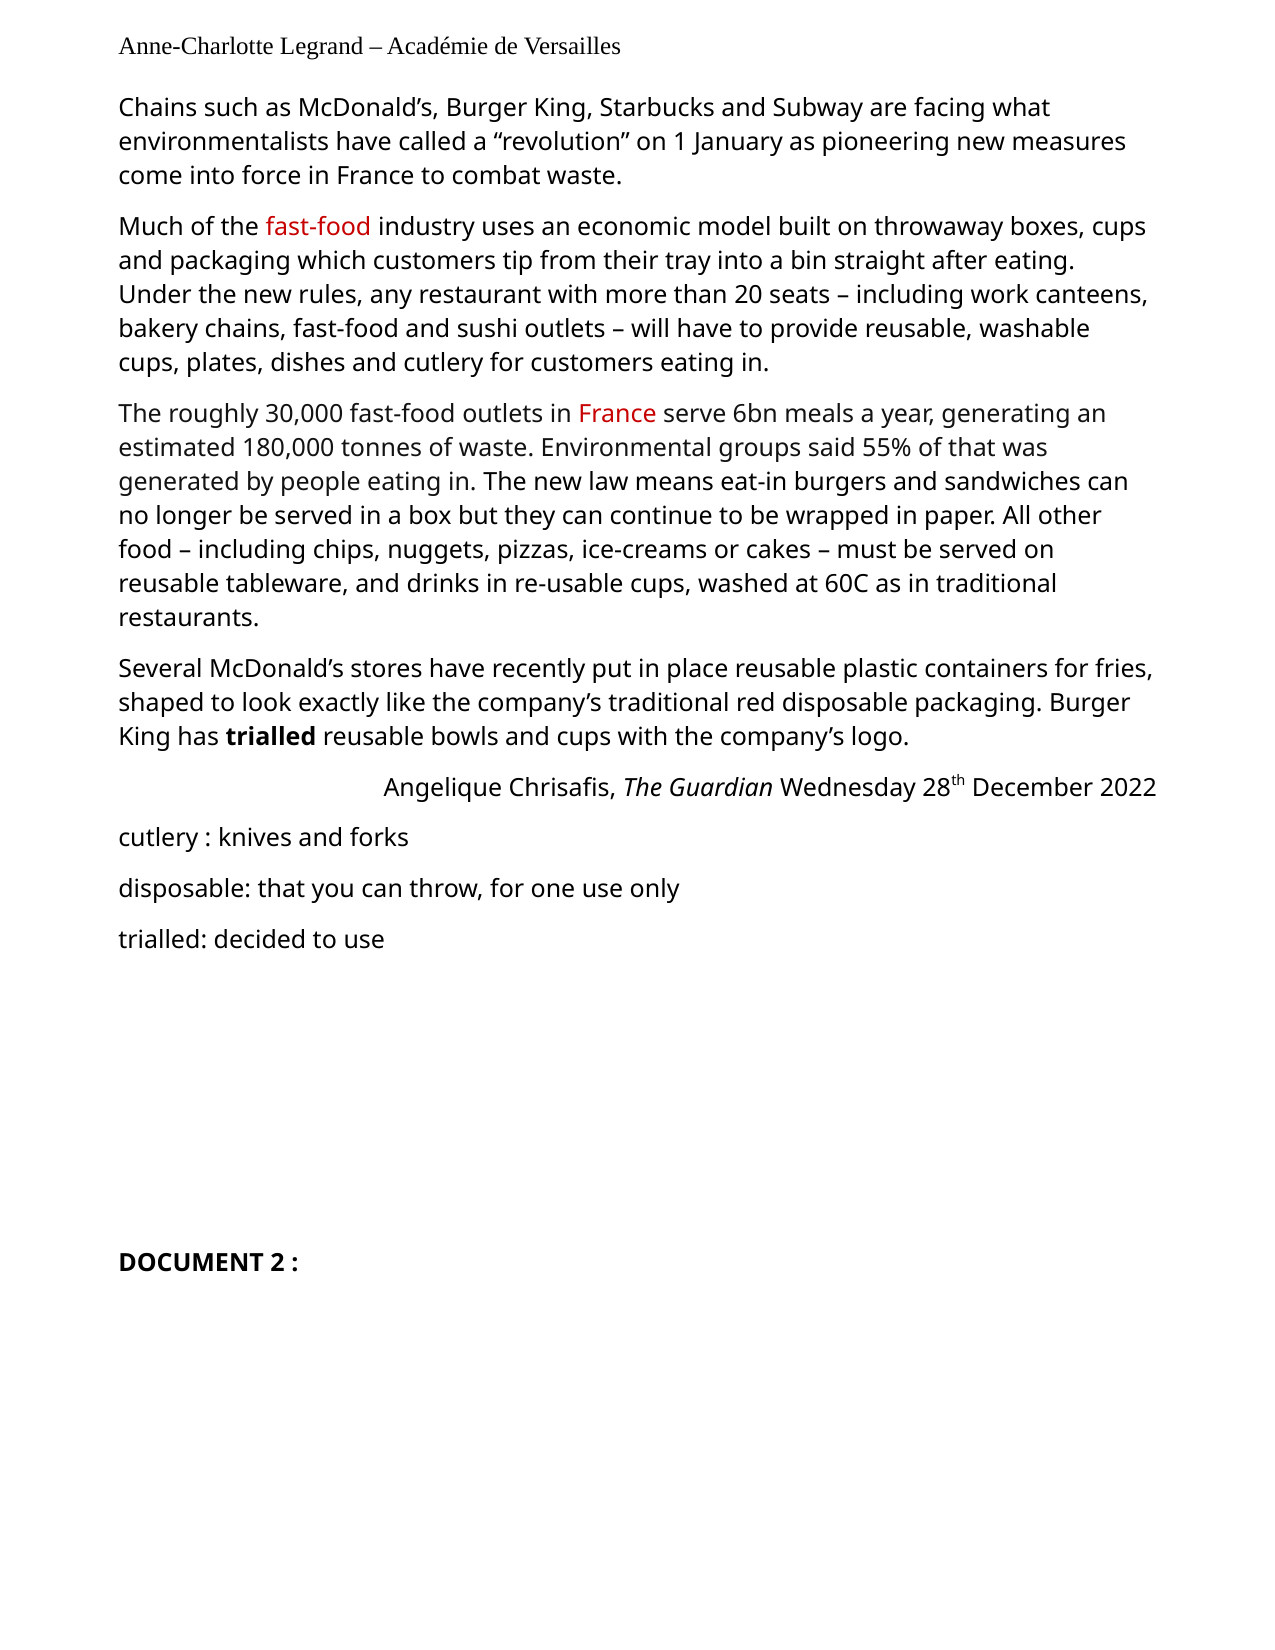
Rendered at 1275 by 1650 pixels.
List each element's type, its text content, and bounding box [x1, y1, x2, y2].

text Angelique Chrisafis, The Guardian Wednesday 28th December 2022 [118, 769, 1157, 803]
text cutlery : knives and forks [118, 820, 1157, 854]
text Chains such as McDonald’s, Burger King, Starbucks and Subway are facing what environmentalists have called a “revolution” on 1 January as pioneering new measures come into force in France to combat waste. [118, 89, 1157, 192]
text disposable: that you can throw, for one use only [118, 871, 1157, 905]
text DOCUMENT 2 : [118, 1245, 1157, 1279]
text Much of the fast-food industry uses an economic model built on throwaway boxes, cups and packaging which customers tip from their tray into a bin straight after eating. [118, 208, 1157, 276]
text Several McDonald’s stores have recently put in place reusable plastic containers for fries, shaped to look exactly like the company’s traditional red disposable packaging. Burger King has trialled reusable bowls and cups with the company’s logo. [118, 650, 1157, 753]
text trialled: decided to use [118, 921, 1157, 956]
text The roughly 30,000 fast-food outlets in France serve 6bn meals a year, generating an estimated 180,000 tonnes of waste. Environmental groups said 55% of that was generated by people eating in. The new law means eat-in burgers and sandwiches can no longer be served in a box but they can continue to be wrapped in paper. All other food – including chips, nuggets, pizzas, ice-creams or cakes – must be served on reusable tableware, and drinks in re-usable cups, washed at 60C as in traditional restaurants. [118, 395, 1157, 634]
text Under the new rules, any restaurant with more than 20 seats – including work canteens, bakery chains, fast-food and sushi outlets – will have to provide reusable, washable cups, plates, dishes and cutlery for customers eating in. [118, 276, 1157, 379]
